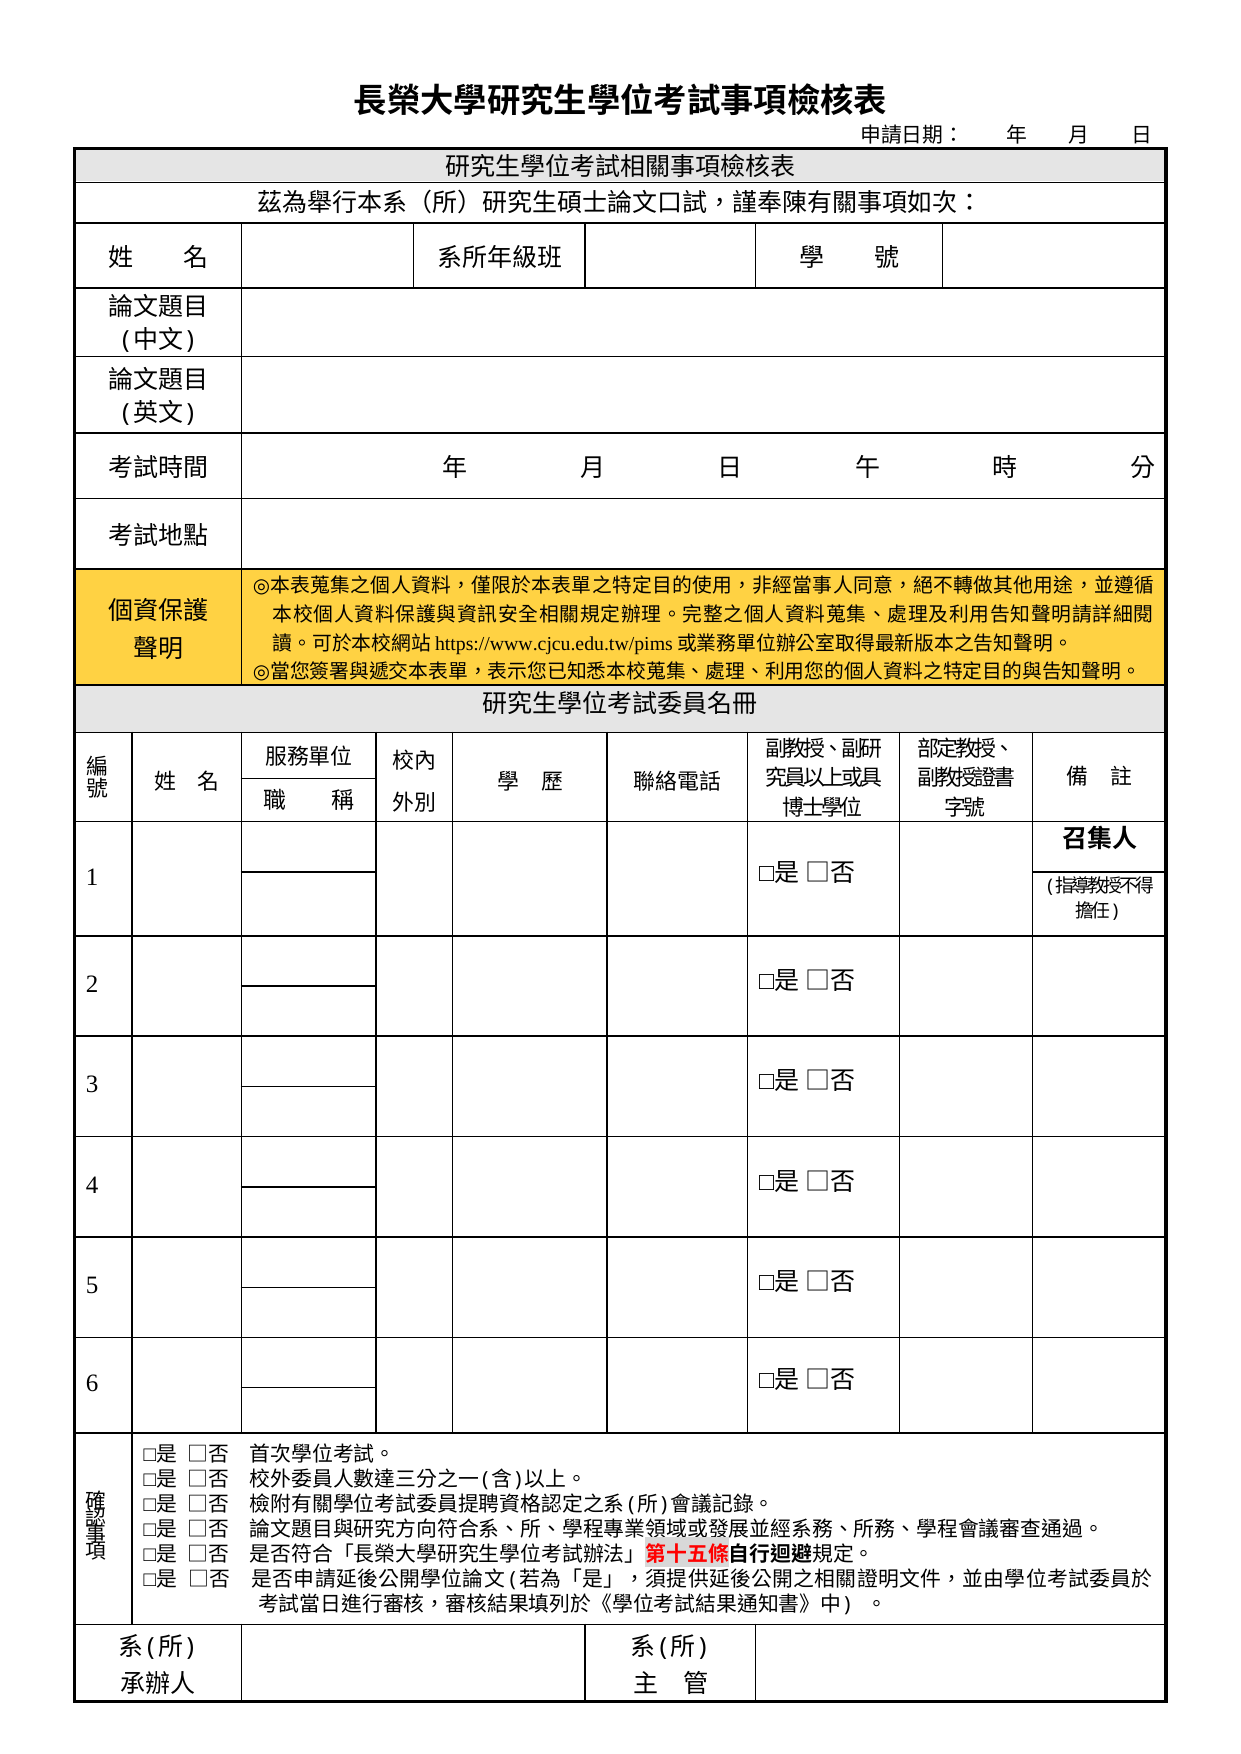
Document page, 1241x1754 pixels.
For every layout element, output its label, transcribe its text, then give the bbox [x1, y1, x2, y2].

table_cell 茲為舉行本系（所）研究生碩士論文口試，謹奉陳有關事項如次： [76, 183, 1164, 222]
table_cell [900, 1338, 1032, 1432]
table_cell [242, 1288, 375, 1337]
table_cell [586, 224, 755, 287]
text 長榮大學研究生學位考試事項檢核表 [89, 74, 1152, 122]
table_cell 5 [76, 1238, 131, 1337]
table_cell [608, 1238, 747, 1337]
table_cell (指導教授不得擔任) [1033, 873, 1164, 935]
text 申請日期： 年 月 日 [89, 122, 1152, 147]
table_cell □是 □否 [748, 1137, 899, 1236]
table_cell [608, 1338, 747, 1432]
table_cell [453, 1137, 606, 1236]
table_cell 2 [76, 937, 131, 1035]
table_cell 召集人 [1033, 822, 1164, 871]
table_cell [453, 937, 606, 1035]
table_cell [242, 224, 413, 287]
table_cell 1 [76, 822, 131, 935]
table_cell [242, 357, 1164, 432]
table_cell 6 [76, 1338, 131, 1432]
table_cell [900, 1037, 1032, 1136]
table_cell [1033, 937, 1164, 1035]
table_cell [377, 1238, 452, 1337]
table_cell [377, 937, 452, 1035]
table_cell [608, 1137, 747, 1236]
table_cell 確認事項 [76, 1434, 131, 1623]
table_cell [1033, 1238, 1164, 1337]
table_cell □是 □否 [748, 1238, 899, 1337]
table_cell [608, 937, 747, 1035]
table_cell [242, 822, 375, 871]
table_cell [900, 1137, 1032, 1236]
table_cell □是 □否 [748, 1338, 899, 1432]
table_cell [242, 1087, 375, 1136]
table_cell 論文題目 (英文) [76, 357, 241, 432]
table_cell [133, 1037, 241, 1136]
table_cell [242, 1137, 375, 1186]
table_cell [133, 1238, 241, 1337]
table_cell [242, 1238, 375, 1286]
table_cell 系(所) 主 管 [586, 1625, 755, 1700]
table_cell 系(所) 承辦人 [76, 1625, 241, 1700]
table_cell [1033, 1338, 1164, 1432]
table_cell [377, 1338, 452, 1432]
table_cell [608, 822, 747, 935]
table_cell □是 □否 [748, 1037, 899, 1136]
table_cell 4 [76, 1137, 131, 1236]
table_cell 學 歷 [453, 733, 606, 821]
table_cell [453, 822, 606, 935]
table_cell 姓 名 [133, 733, 241, 821]
table_cell [608, 1037, 747, 1136]
table_cell 姓 名 [76, 224, 241, 287]
table_cell [453, 1037, 606, 1136]
table_cell [900, 822, 1032, 935]
table_cell [453, 1238, 606, 1337]
table_cell 職 稱 [242, 779, 375, 821]
table_cell [1033, 1037, 1164, 1136]
table_cell 部定教授、副教授證書字號 [900, 733, 1032, 821]
table_cell [900, 937, 1032, 1035]
table_cell [377, 822, 452, 935]
table_cell 備 註 [1033, 733, 1164, 821]
table_cell 校內 外別 [377, 733, 452, 821]
table_cell [133, 822, 241, 935]
table_cell 編號 [76, 733, 131, 821]
table_cell 服務單位 [242, 733, 375, 778]
table_cell ◎本表蒐集之個人資料，僅限於本表單之特定目的使用，非經當事人同意，絕不轉做其他用途，並遵循本校個人資料保護與資訊安全相關規定辦理。完整之個人資料蒐集、處理及利用告知聲明請詳細閱讀。可於本校網站https://www.cjcu.edu.tw/pims或業務單位辦公室取得最新版本之告知聲明。 ◎當您簽署與遞交本表單，表示您已知悉本校蒐集、處理、利用您的個人資料之特定目的與告知聲明。 [242, 570, 1164, 684]
table_cell [242, 289, 1164, 356]
table_cell 個資保護 聲明 [76, 570, 241, 684]
table_cell [242, 1625, 584, 1700]
table_cell [133, 1338, 241, 1432]
table_cell [242, 1338, 375, 1387]
table_cell [242, 937, 375, 985]
table_cell 論文題目 (中文) [76, 289, 241, 356]
table_header 研究生學位考試相關事項檢核表 [76, 150, 1164, 181]
table_cell [756, 1625, 1164, 1700]
table_cell □是 □否 [748, 822, 899, 935]
table_cell □是 □否 首次學位考試。 □是 □否 校外委員人數達三分之一(含)以上。 □是 □否 檢附有關學位考試委員提聘資格認定之系(所)會議記錄。 □是 □否 論文題目與研究方向符合系、所、學程專業領域或發展並經系務、所務、學程會議審查通過。 □是 □否 是否符合「長榮大學研究生學位考試辦法」第十五條自行迴避規定。 □是 □否 是否申請延後公開學位論文(若為「是」，須提供延後公開之相關證明文件，並由學位考試委員於考試當日進行審核，審核結果填列於《學位考試結果通知書》中) 。 [133, 1434, 1164, 1623]
table_cell [133, 937, 241, 1035]
table_cell 研究生學位考試委員名冊 [76, 686, 1164, 732]
table_cell [242, 1037, 375, 1086]
table_cell [453, 1338, 606, 1432]
table_cell □是 □否 [748, 937, 899, 1035]
table_cell 考試地點 [76, 499, 241, 568]
table_cell 考試時間 [76, 434, 241, 497]
table_cell [133, 1137, 241, 1236]
table_cell [377, 1137, 452, 1236]
table_cell [242, 1188, 375, 1236]
table_cell [242, 873, 375, 935]
table_cell 系所年級班 [414, 224, 584, 287]
table_cell 年 月 日 午 時 分 [242, 434, 1164, 497]
table_cell [242, 499, 1164, 568]
table_cell 3 [76, 1037, 131, 1136]
table_cell [1033, 1137, 1164, 1236]
table_cell 副教授、副研究員以上或具博士學位 [748, 733, 899, 821]
table_cell 學 號 [756, 224, 942, 287]
table_cell [242, 987, 375, 1035]
table_cell 聯絡電話 [608, 733, 747, 821]
table_cell [242, 1388, 375, 1432]
table_cell [943, 224, 1164, 287]
table_cell [900, 1238, 1032, 1337]
table_cell [377, 1037, 452, 1136]
